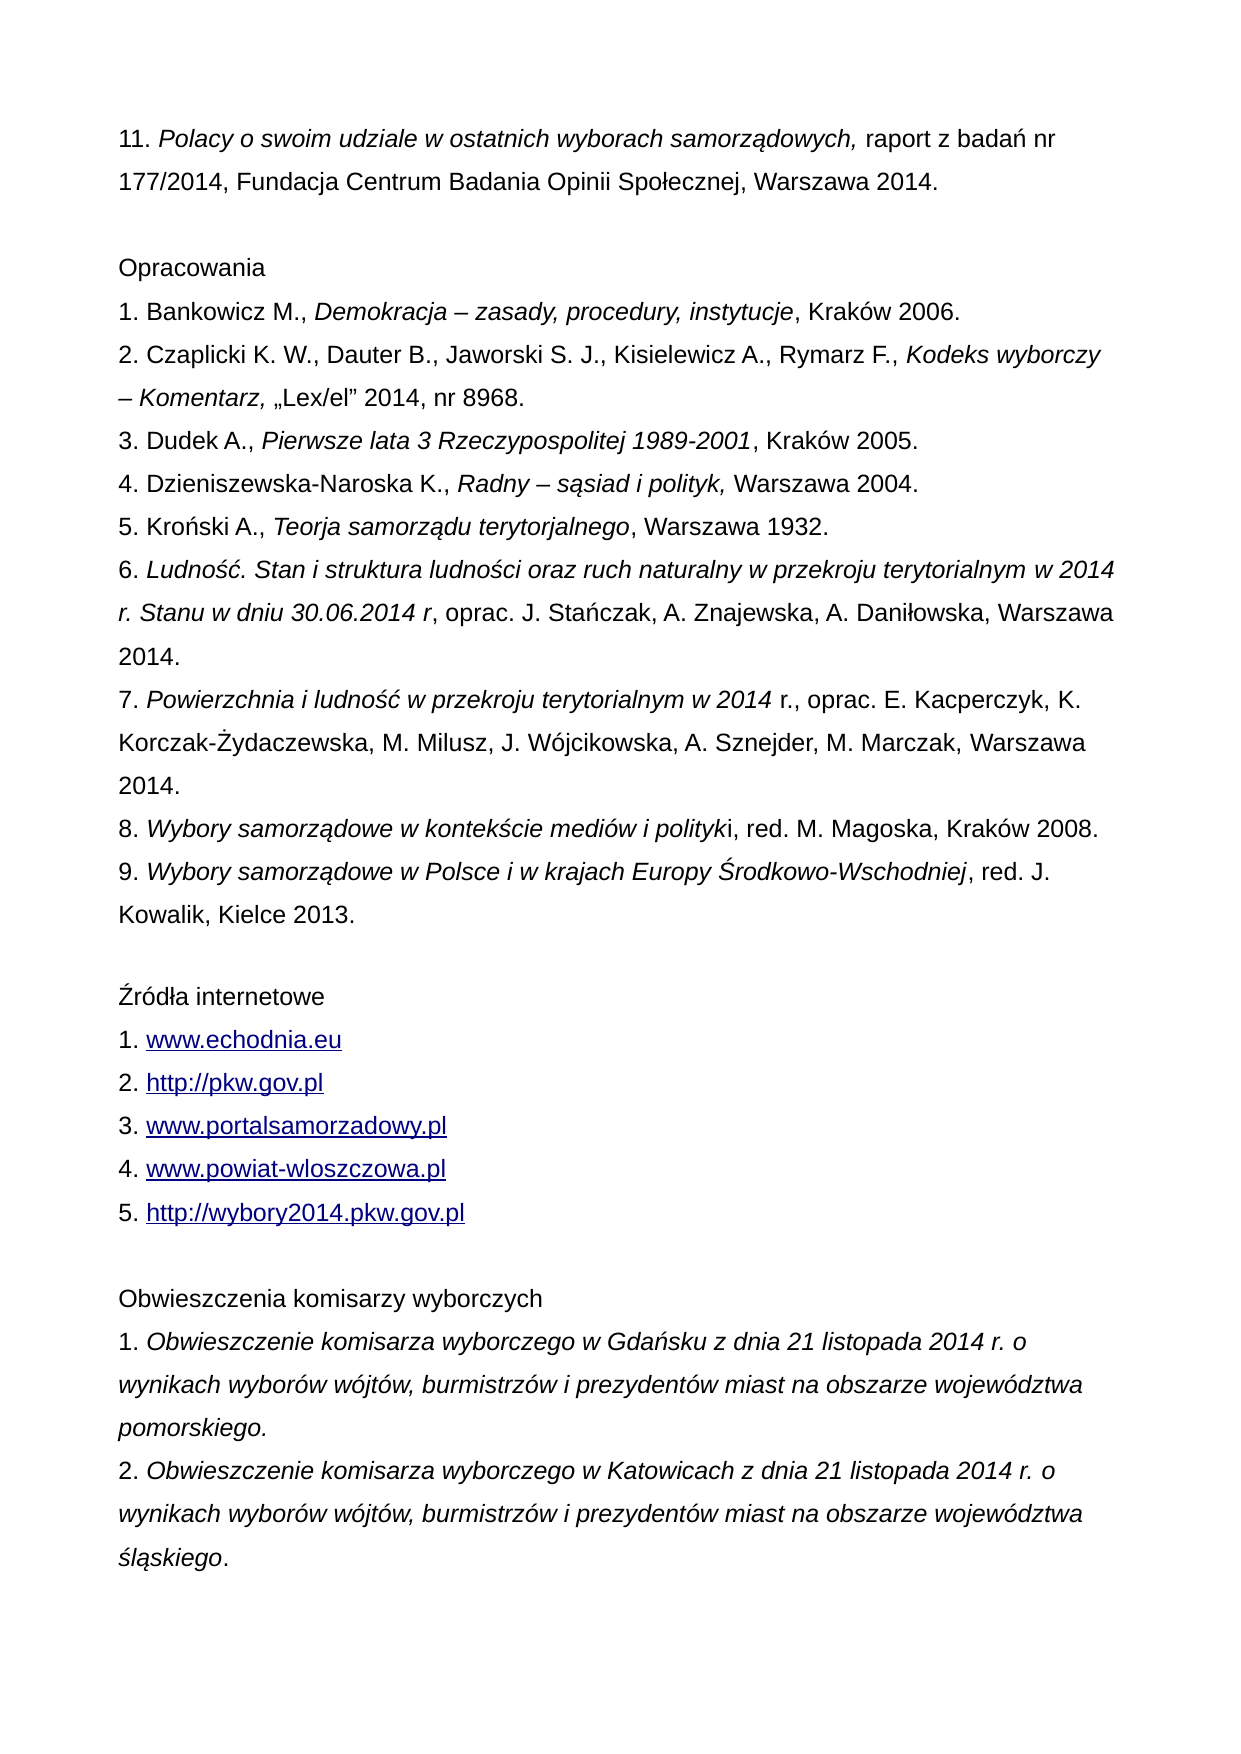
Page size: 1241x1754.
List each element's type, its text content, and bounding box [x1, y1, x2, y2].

text 4. www.powiat-wloszczowa.pl [118, 1154, 1122, 1183]
subtitle Obwieszczenia komisarzy wyborczych [118, 1284, 1122, 1312]
text 2. http://pkw.gov.pl [118, 1068, 1122, 1097]
text 6. Ludność. Stan i struktura ludności oraz ruch naturalny w przekroju terytorialnym w 2014 r. Stanu w dniu 30.06.2014 r, oprac. J. Stańczak, A. Znajewska, A. Daniłowska, Warszawa 2014. [118, 555, 1122, 670]
text 8. Wybory samorządowe w kontekście mediów i polityki, red. M. Magoska, Kraków 2008. [118, 814, 1122, 843]
text 2. Czaplicki K. W., Dauter B., Jaworski S. J., Kisielewicz A., Rymarz F., Kodeks wyborczy – Komentarz, „Lex/el” 2014, nr 8968. [118, 340, 1122, 412]
text 11. Polacy o swoim udziale w ostatnich wyborach samorządowych, raport z badań nr 177/2014, Fundacja Centrum Badania Opinii Społecznej, Warszawa 2014. [118, 124, 1122, 196]
text 4. Dzieniszewska-Naroska K., Radny – sąsiad i polityk, Warszawa 2004. [118, 469, 1122, 498]
text 1. Bankowicz M., Demokracja – zasady, procedury, instytucje, Kraków 2006. [118, 297, 1122, 325]
subtitle Źródła internetowe [118, 982, 1122, 1011]
text 7. Powierzchnia i ludność w przekroju terytorialnym w 2014 r., oprac. E. Kacperczyk, K. Korczak-Żydaczewska, M. Milusz, J. Wójcikowska, A. Sznejder, M. Marczak, Warszawa 2014. [118, 685, 1122, 800]
text 5. http://wybory2014.pkw.gov.pl [118, 1197, 1122, 1226]
text 9. Wybory samorządowe w Polsce i w krajach Europy Środkowo-Wschodniej, red. J. Kowalik, Kielce 2013. [118, 857, 1122, 929]
text 2. Obwieszczenie komisarza wyborczego w Katowicach z dnia 21 listopada 2014 r. o wynikach wyborów wójtów, burmistrzów i prezydentów miast na obszarze województwa śląskiego. [118, 1456, 1122, 1571]
text 3. Dudek A., Pierwsze lata 3 Rzeczypospolitej 1989-2001, Kraków 2005. [118, 426, 1122, 455]
text 1. www.echodnia.eu [118, 1025, 1122, 1054]
text 1. Obwieszczenie komisarza wyborczego w Gdańsku z dnia 21 listopada 2014 r. o wynikach wyborów wójtów, burmistrzów i prezydentów miast na obszarze województwa pomorskiego. [118, 1327, 1122, 1442]
text 3. www.portalsamorzadowy.pl [118, 1111, 1122, 1140]
subtitle Opracowania [118, 253, 1122, 282]
text 5. Kroński A., Teorja samorządu terytorjalnego, Warszawa 1932. [118, 512, 1122, 541]
